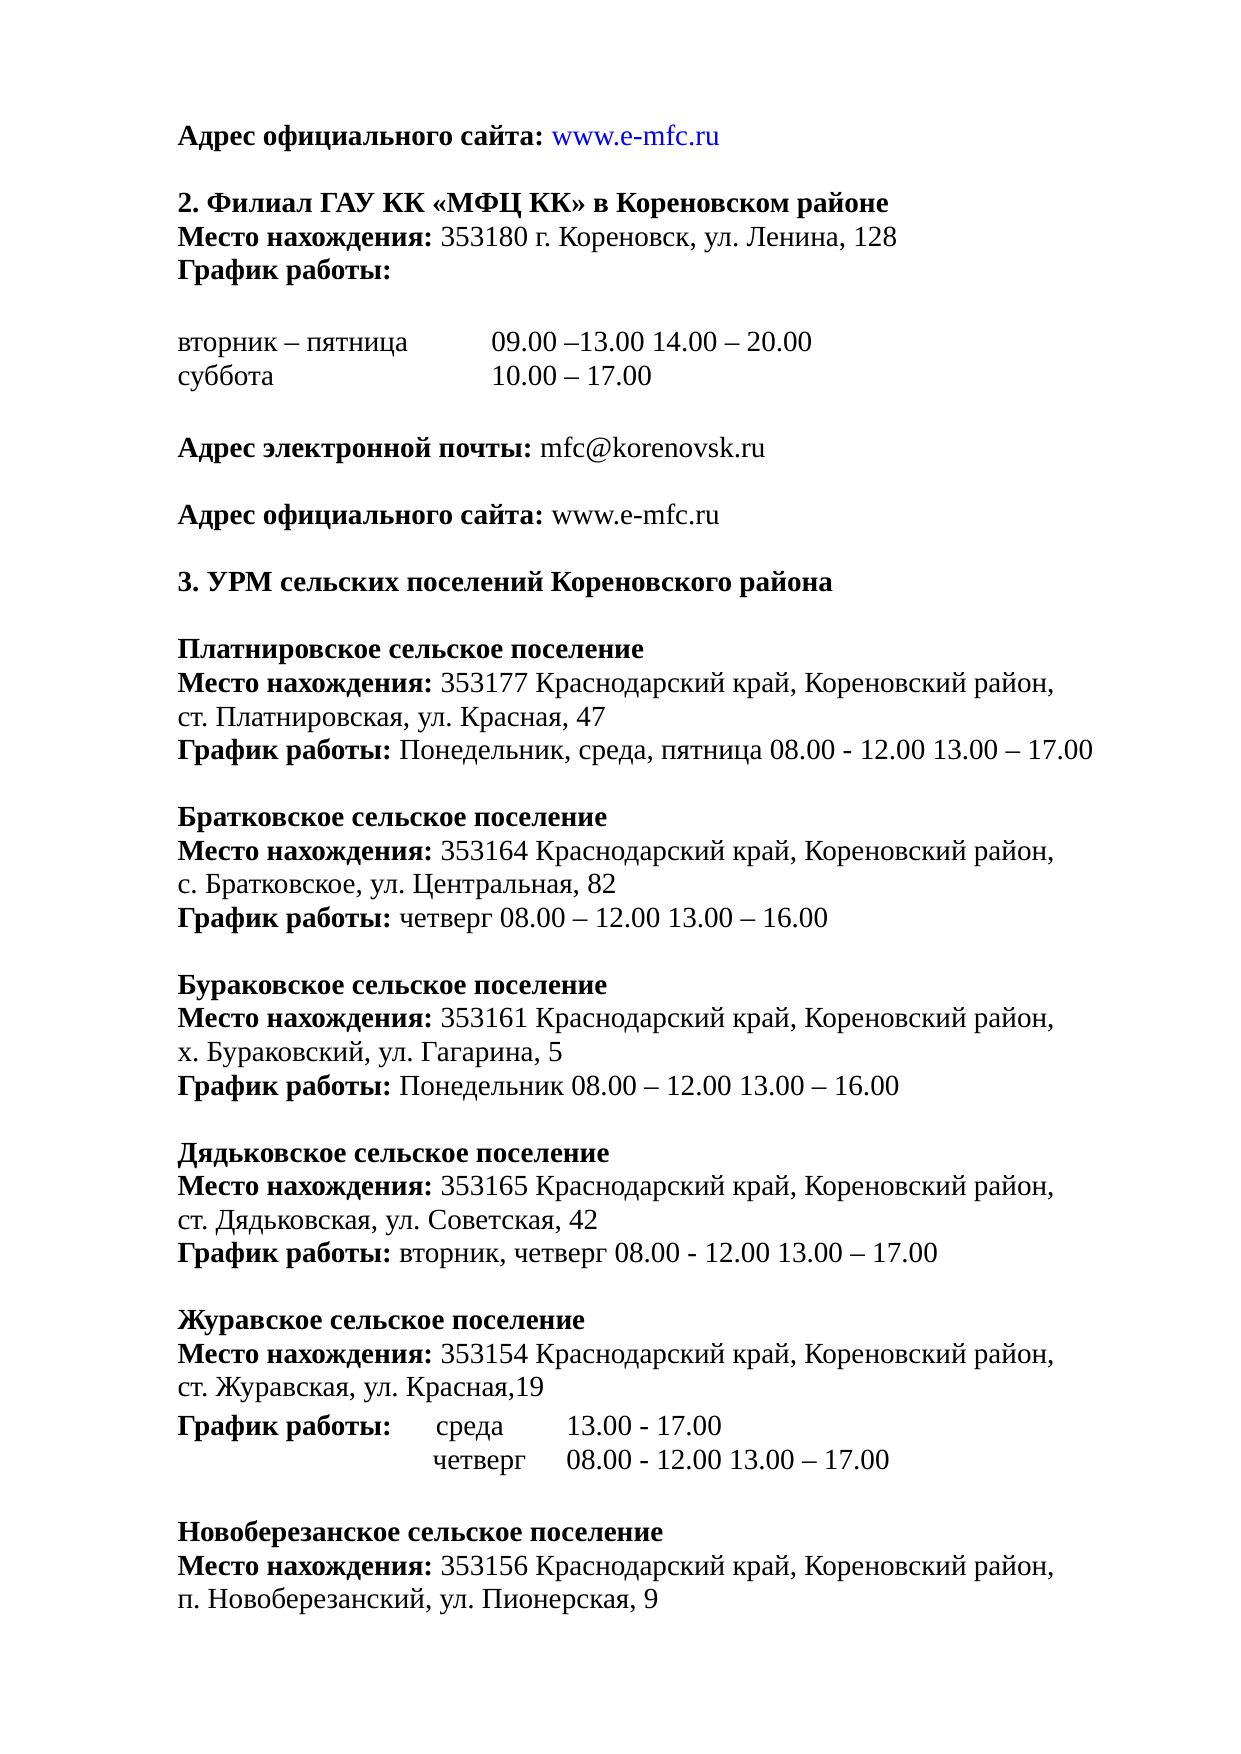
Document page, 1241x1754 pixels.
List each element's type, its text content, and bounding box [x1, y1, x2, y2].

text 3. УРМ сельских поселений Кореновского района [177, 564, 1181, 598]
text п. Новоберезанский, ул. Пионерская, 9 [177, 1581, 1181, 1615]
text Место нахождения: 353154 Краснодарский край, Кореновский район, [177, 1336, 1181, 1369]
table_header 09.00 –13.00 14.00 – 20.00 10.00 – 17.00 [486, 319, 845, 397]
text Новоберезанское сельское поселение [177, 1514, 1181, 1548]
text ст. Платнировская, ул. Красная, 47 [177, 699, 1181, 732]
text График работы: вторник, четверг 08.00 - 12.00 13.00 – 17.00 [177, 1235, 1181, 1269]
text Братковское сельское поселение [177, 799, 1181, 833]
text с. Братковское, ул. Центральная, 82 [177, 866, 1181, 900]
text х. Бураковский, ул. Гагарина, 5 [177, 1034, 1181, 1068]
text 2. Филиал ГАУ КК «МФЦ КК» в Кореновском районе [177, 185, 1181, 219]
text Журавское сельское поселение [177, 1302, 1181, 1336]
table_header вторник – пятница суббота [172, 319, 486, 397]
text Место нахождения: 353177 Краснодарский край, Кореновский район, [177, 665, 1181, 699]
text График работы: Понедельник, среда, пятница 08.00 - 12.00 13.00 – 17.00 [177, 732, 1181, 766]
text Место нахождения: 353180 г. Кореновск, ул. Ленина, 128 [177, 219, 1181, 252]
text ст. Журавская, ул. Красная,19 [177, 1369, 1181, 1403]
text Адрес официального сайта: www.e-mfc.ru [177, 118, 1181, 152]
text Место нахождения: 353156 Краснодарский край, Кореновский район, [177, 1548, 1181, 1581]
text График работы: Понедельник 08.00 – 12.00 13.00 – 16.00 [177, 1068, 1181, 1101]
text Дядьковское сельское поселение [177, 1135, 1181, 1168]
text График работы: четверг 08.00 – 12.00 13.00 – 16.00 [177, 900, 1181, 933]
text ст. Дядьковская, ул. Советская, 42 [177, 1202, 1181, 1235]
text Адрес электронной почты: mfc@korenovsk.ru [177, 430, 1181, 464]
text Бураковское сельское поселение [177, 967, 1181, 1001]
text График работы: [177, 252, 1181, 286]
text Платнировское сельское поселение [177, 632, 1181, 665]
text Место нахождения: 353164 Краснодарский край, Кореновский район, [177, 833, 1181, 866]
text Место нахождения: 353161 Краснодарский край, Кореновский район, [177, 1001, 1181, 1034]
table_header График работы: среда четверг [172, 1403, 561, 1481]
table_header 13.00 - 17.00 08.00 - 12.00 13.00 – 17.00 [561, 1403, 939, 1481]
text Место нахождения: 353165 Краснодарский край, Кореновский район, [177, 1168, 1181, 1202]
text Адрес официального сайта: www.e-mfc.ru [177, 497, 1181, 531]
